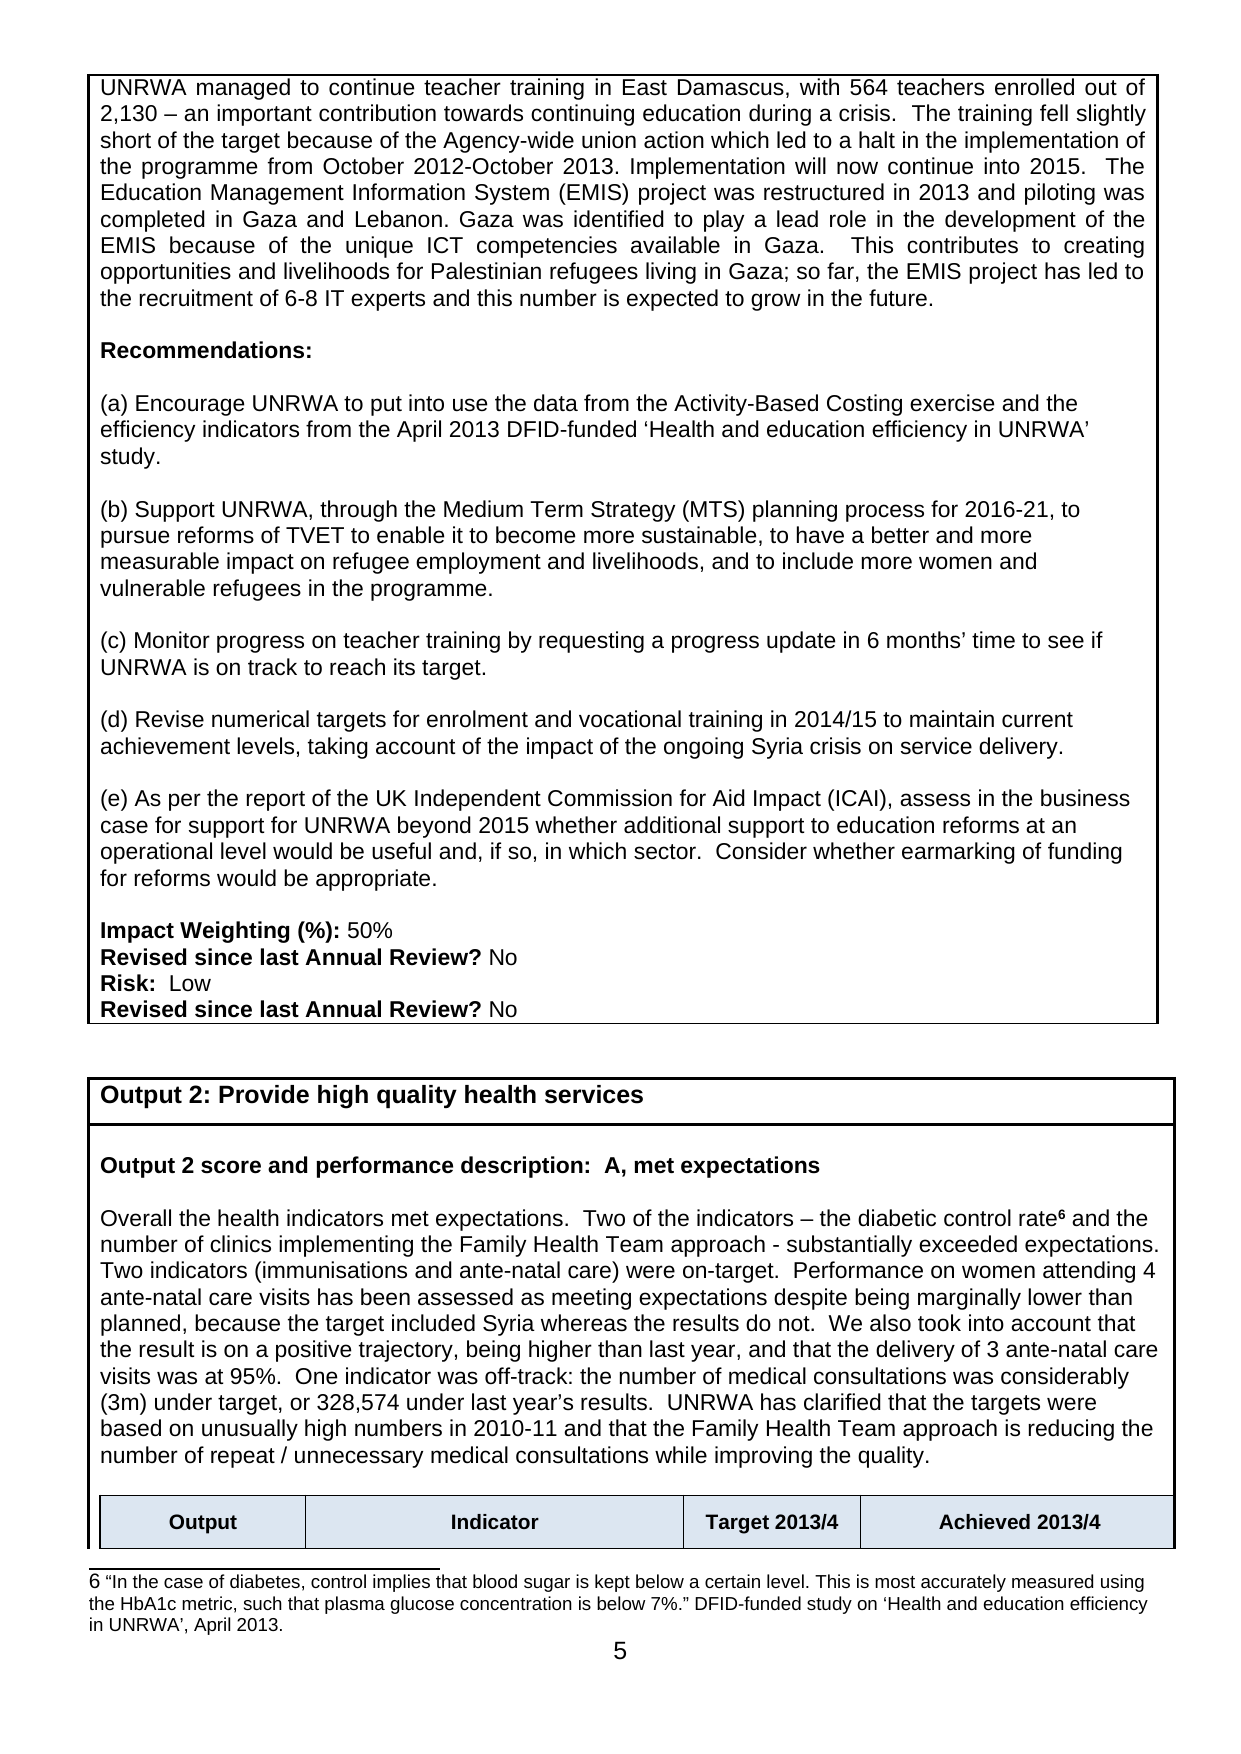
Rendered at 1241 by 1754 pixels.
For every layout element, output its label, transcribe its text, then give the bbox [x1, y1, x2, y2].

table_header Output 2: Provide high quality health services [90, 1080, 1173, 1122]
table_header Achieved 2013/4 [861, 1496, 1173, 1548]
table_header Indicator [306, 1496, 683, 1548]
table_header Target 2013/4 [684, 1496, 860, 1548]
table_cell UNRWA managed to continue teacher training in East Damascus, with 564 teachers enrolled out of 2,130 – an important contribution towards continuing education during a crisis. The training fell slightly short of the target because of the Agency-wide union action which led to a halt in the implementation of the programme from October 2012-October 2013. Implementation will now continue into 2015. The Education Management Information System (EMIS) project was restructured in 2013 and piloting was completed in Gaza and Lebanon. Gaza was identified to play a lead role in the development of the EMIS because of the unique ICT competencies available in Gaza. This contributes to creating opportunities and livelihoods for Palestinian refugees living in Gaza; so far, the EMIS project has led to the recruitment of 6-8 IT experts and this number is expected to grow in the future. Recommendations: (a) Encourage UNRWA to put into use the data from the Activity-Based Costing exercise and the efficiency indicators from the April 2013 DFID-funded ‘Health and education efficiency in UNRWA’ study. (b) Support UNRWA, through the Medium Term Strategy (MTS) planning process for 2016-21, to pursue reforms of TVET to enable it to become more sustainable, to have a better and more measurable impact on refugee employment and livelihoods, and to include more women and vulnerable refugees in the programme. (c) Monitor progress on teacher training by requesting a progress update in 6 months’ time to see if UNRWA is on track to reach its target. (d) Revise numerical targets for enrolment and vocational training in 2014/15 to maintain current achievement levels, taking account of the impact of the ongoing Syria crisis on service delivery. (e) As per the report of the UK Independent Commission for Aid Impact (ICAI), assess in the business case for support for UNRWA beyond 2015 whether additional support to education reforms at an operational level would be useful and, if so, in which sector. Consider whether earmarking of funding for reforms would be appropriate. Impact Weighting (%): 50% Revised since last Annual Review? No Risk: Low Revised since last Annual Review? No [90, 76, 1156, 1023]
table_header Output [101, 1496, 305, 1548]
table_cell Output 2 score and performance description: A, met expectations Overall the health indicators met expectations. Two of the indicators – the diabetic control rate and the number of clinics implementing the Family Health Team approach - substantially exceeded expectations. Two indicators (immunisations and ante-natal care) were on-target. Performance on women attending 4 ante-natal care visits has been assessed as meeting expectations despite being marginally lower than planned, because the target included Syria whereas the results do not. We also took into account that the result is on a positive trajectory, being higher than last year, and that the delivery of 3 ante-natal care visits was at 95%. One indicator was off-track: the number of medical consultations was considerably (3m) under target, or 328,574 under last year’s results. UNRWA has clarified that the targets were based on unusually high numbers in 2010-11 and that the Family Health Team approach is reducing the number of repeat / unnecessary medical consultations while improving the quality. [90, 1126, 1173, 1549]
